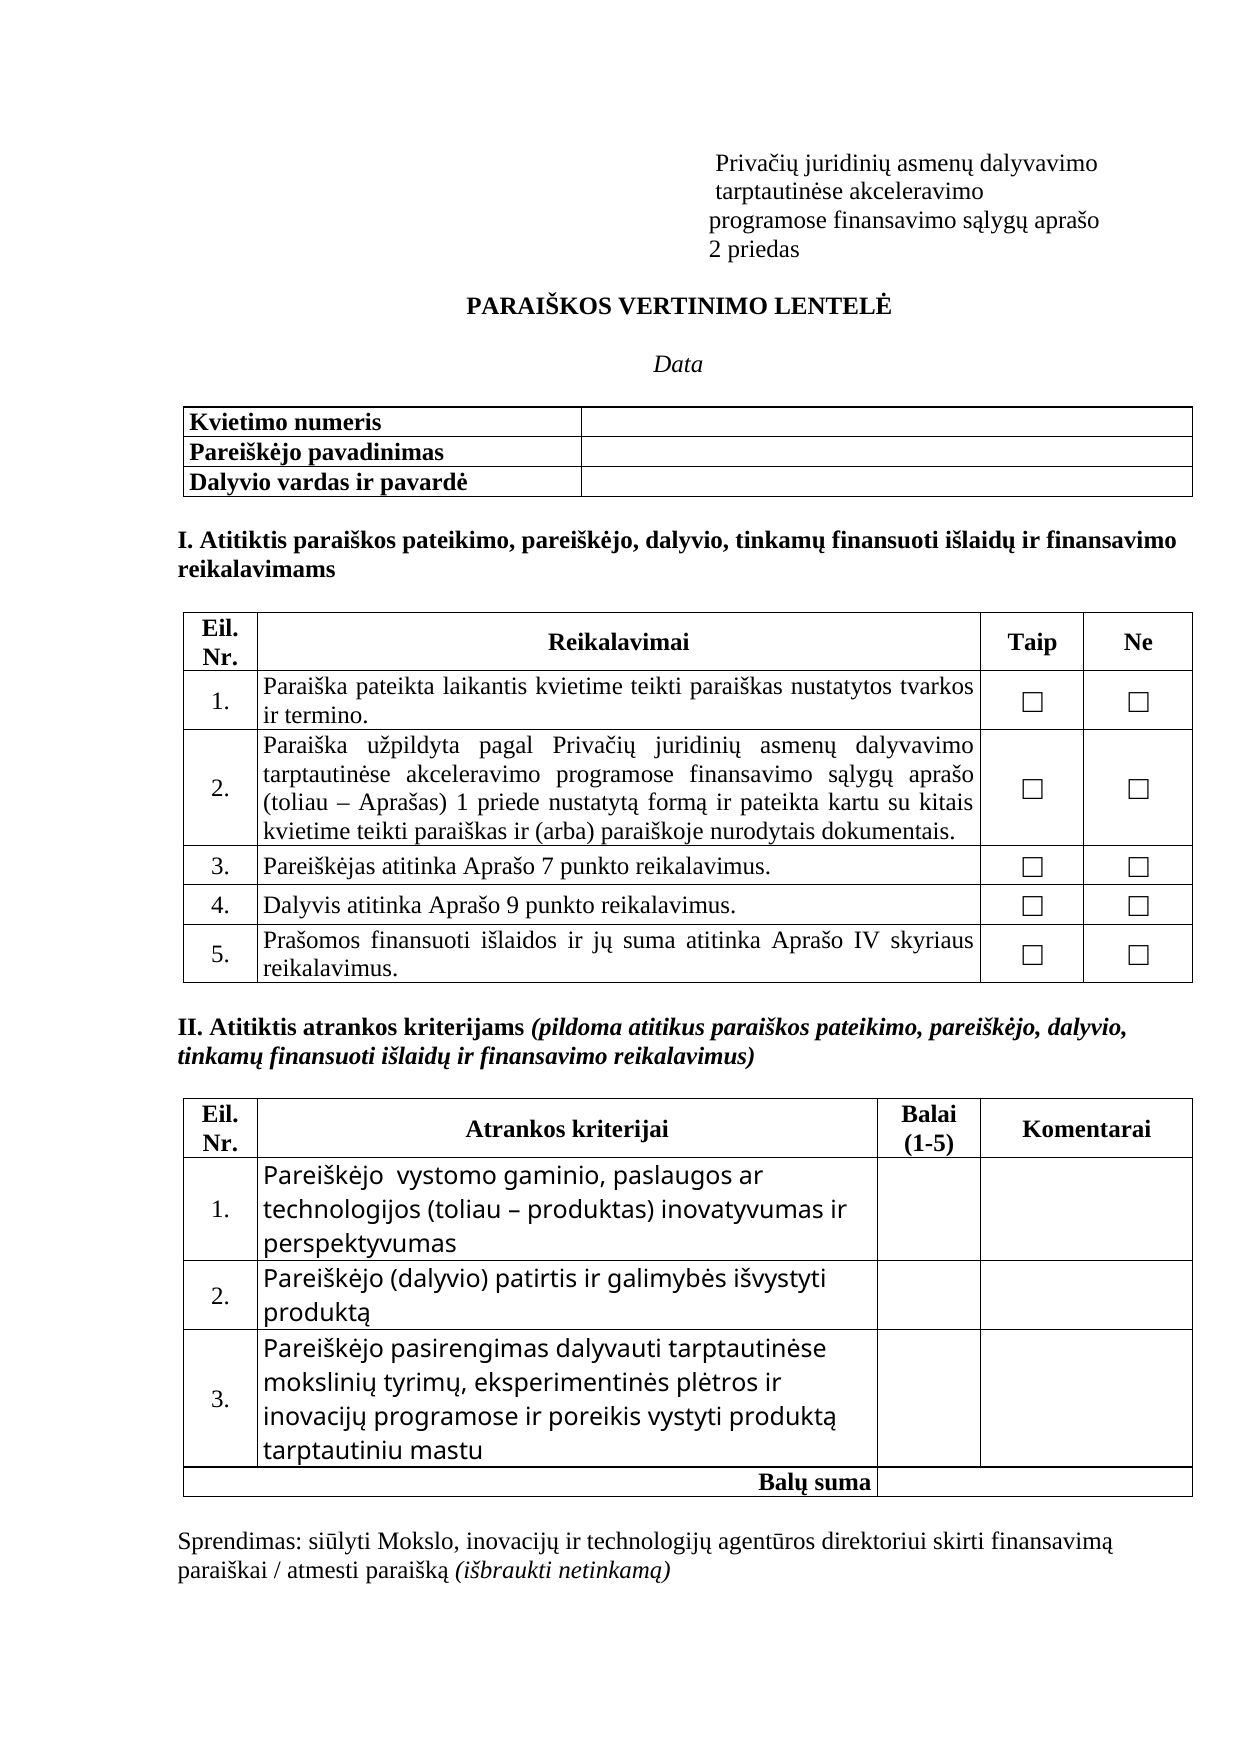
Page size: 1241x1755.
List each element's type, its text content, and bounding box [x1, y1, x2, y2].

table_cell [878, 1261, 980, 1329]
table_cell 5. [184, 925, 257, 982]
table_cell □ [1084, 730, 1192, 845]
table_cell [582, 437, 1192, 466]
table_cell [981, 1330, 1192, 1466]
table_cell 3. [184, 846, 257, 884]
text 2 priedas [709, 234, 1181, 263]
table_header Komentarai [981, 1099, 1192, 1157]
table_cell Paraiška užpildyta pagal Privačių juridinių asmenų dalyvavimo tarptautinėse akceleravimo programose finansavimo sąlygų aprašo (toliau – Aprašas) 1 priede nustatytą formą ir pateikta kartu su kitais kvietime teikti paraiškas ir (arba) paraiškoje nurodytais dokumentais. [258, 730, 980, 845]
table_header Reikalavimai [258, 613, 980, 670]
table_cell □ [981, 730, 1083, 845]
table_cell Pareiškėjo pasirengimas dalyvauti tarptautinėse mokslinių tyrimų, eksperimentinės plėtros ir inovacijų programose ir poreikis vystyti produktą tarptautiniu mastu [258, 1330, 877, 1466]
table_cell Pareiškėjo (dalyvio) patirtis ir galimybės išvystyti produktą [258, 1261, 877, 1329]
table_header Balai (1-5) [878, 1099, 980, 1157]
table_header Eil. Nr. [184, 1099, 257, 1157]
table_cell □ [1084, 885, 1192, 924]
table_cell Dalyvio vardas ir pavardė [184, 467, 581, 496]
table_cell 2. [184, 1261, 257, 1329]
table_cell □ [981, 925, 1083, 982]
table_cell □ [1084, 846, 1192, 884]
text II. Atitiktis atrankos kriterijams (pildoma atitikus paraiškos pateikimo, pareiškėjo, dalyvio, tinkamų finansuoti išlaidų ir finansavimo reikalavimus) [177, 1012, 1181, 1069]
table_cell 1. [184, 1158, 257, 1260]
table_header Atrankos kriterijai [258, 1099, 877, 1157]
table_cell [878, 1468, 1192, 1496]
text programose finansavimo sąlygų aprašo [709, 205, 1181, 234]
table_cell 1. [184, 671, 257, 729]
table_cell Pareiškėjas atitinka Aprašo 7 punkto reikalavimus. [258, 846, 980, 884]
text tarptautinėse akceleravimo [709, 176, 1181, 205]
table_cell Dalyvis atitinka Aprašo 9 punkto reikalavimus. [258, 885, 980, 924]
table_cell [981, 1261, 1192, 1329]
table_header Eil. Nr. [184, 613, 257, 670]
text Sprendimas: siūlyti Mokslo, inovacijų ir technologijų agentūros direktoriui skirti finansavimą paraiškai / atmesti paraišką (išbraukti netinkamą) [177, 1526, 1181, 1583]
table_header Taip [981, 613, 1083, 670]
table_header [582, 408, 1192, 436]
table_cell Pareiškėjo pavadinimas [184, 437, 581, 466]
table_cell [981, 1158, 1192, 1260]
table_cell □ [1084, 671, 1192, 729]
table_cell □ [1084, 925, 1192, 982]
table_cell [878, 1330, 980, 1466]
table_cell [582, 467, 1192, 496]
table_header Ne [1084, 613, 1192, 670]
table_cell □ [981, 846, 1083, 884]
table_cell 2. [184, 730, 257, 845]
text PARAIŠKOS VERTINIMO LENTELĖ [177, 291, 1181, 320]
table_cell 4. [184, 885, 257, 924]
text Privačių juridinių asmenų dalyvavimo [709, 148, 1181, 176]
table_cell Paraiška pateikta laikantis kvietime teikti paraiškas nustatytos tvarkos ir termino. [258, 671, 980, 729]
table_cell Pareiškėjo vystomo gaminio, paslaugos ar technologijos (toliau – produktas) inovatyvumas ir perspektyvumas [258, 1158, 877, 1260]
table_cell Balų suma [184, 1468, 877, 1496]
table_cell 3. [184, 1330, 257, 1466]
text I. Atitiktis paraiškos pateikimo, pareiškėjo, dalyvio, tinkamų finansuoti išlaidų ir finansavimo reikalavimams [177, 526, 1181, 583]
text Data [177, 349, 1181, 378]
table_cell [878, 1158, 980, 1260]
table_cell □ [981, 671, 1083, 729]
table_cell □ [981, 885, 1083, 924]
table_header Kvietimo numeris [184, 408, 581, 436]
table_cell Prašomos finansuoti išlaidos ir jų suma atitinka Aprašo IV skyriaus reikalavimus. [258, 925, 980, 982]
